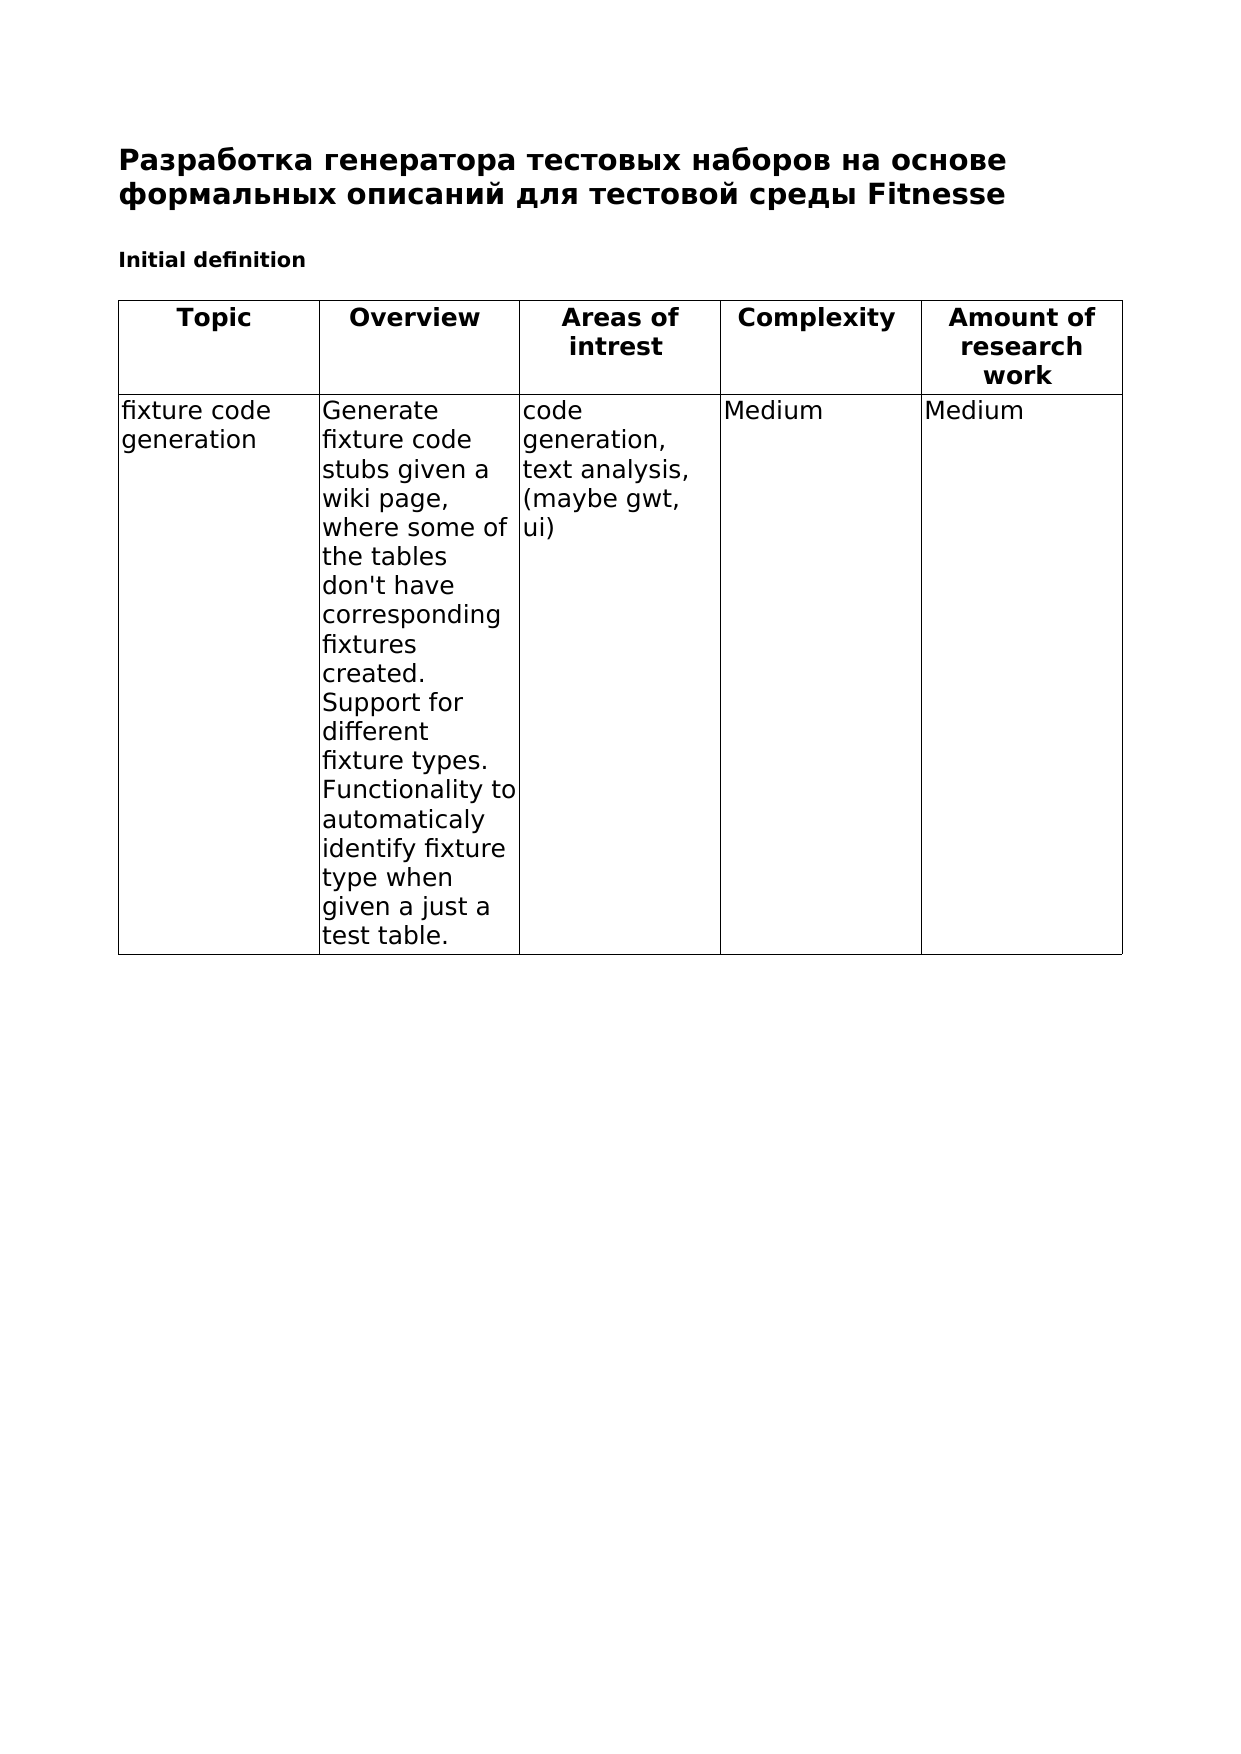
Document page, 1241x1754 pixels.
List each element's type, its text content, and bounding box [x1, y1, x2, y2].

table_cell Medium [922, 395, 1122, 954]
table_header Amount of research work [922, 301, 1122, 393]
table_cell Generate fixture code stubs given a wiki page, where some of the tables don't have corresponding fixtures created. Support for different fixture types. Functionality to automaticaly identify fixture type when given a just a test table. [320, 395, 519, 954]
table_header Overview [320, 301, 519, 393]
table_cell Medium [721, 395, 921, 954]
subtitle Initial definition [118, 248, 1122, 273]
table_cell fixture code generation [119, 395, 319, 954]
subtitle Разработка генератора тестовых наборов на основе формальных описаний для тестовой среды Fitnesse [118, 143, 1122, 211]
table_cell code generation, text analysis, (maybe gwt, ui) [520, 395, 720, 954]
table_header Areas of intrest [520, 301, 720, 393]
table_header Complexity [721, 301, 921, 393]
table_header Topic [119, 301, 319, 393]
